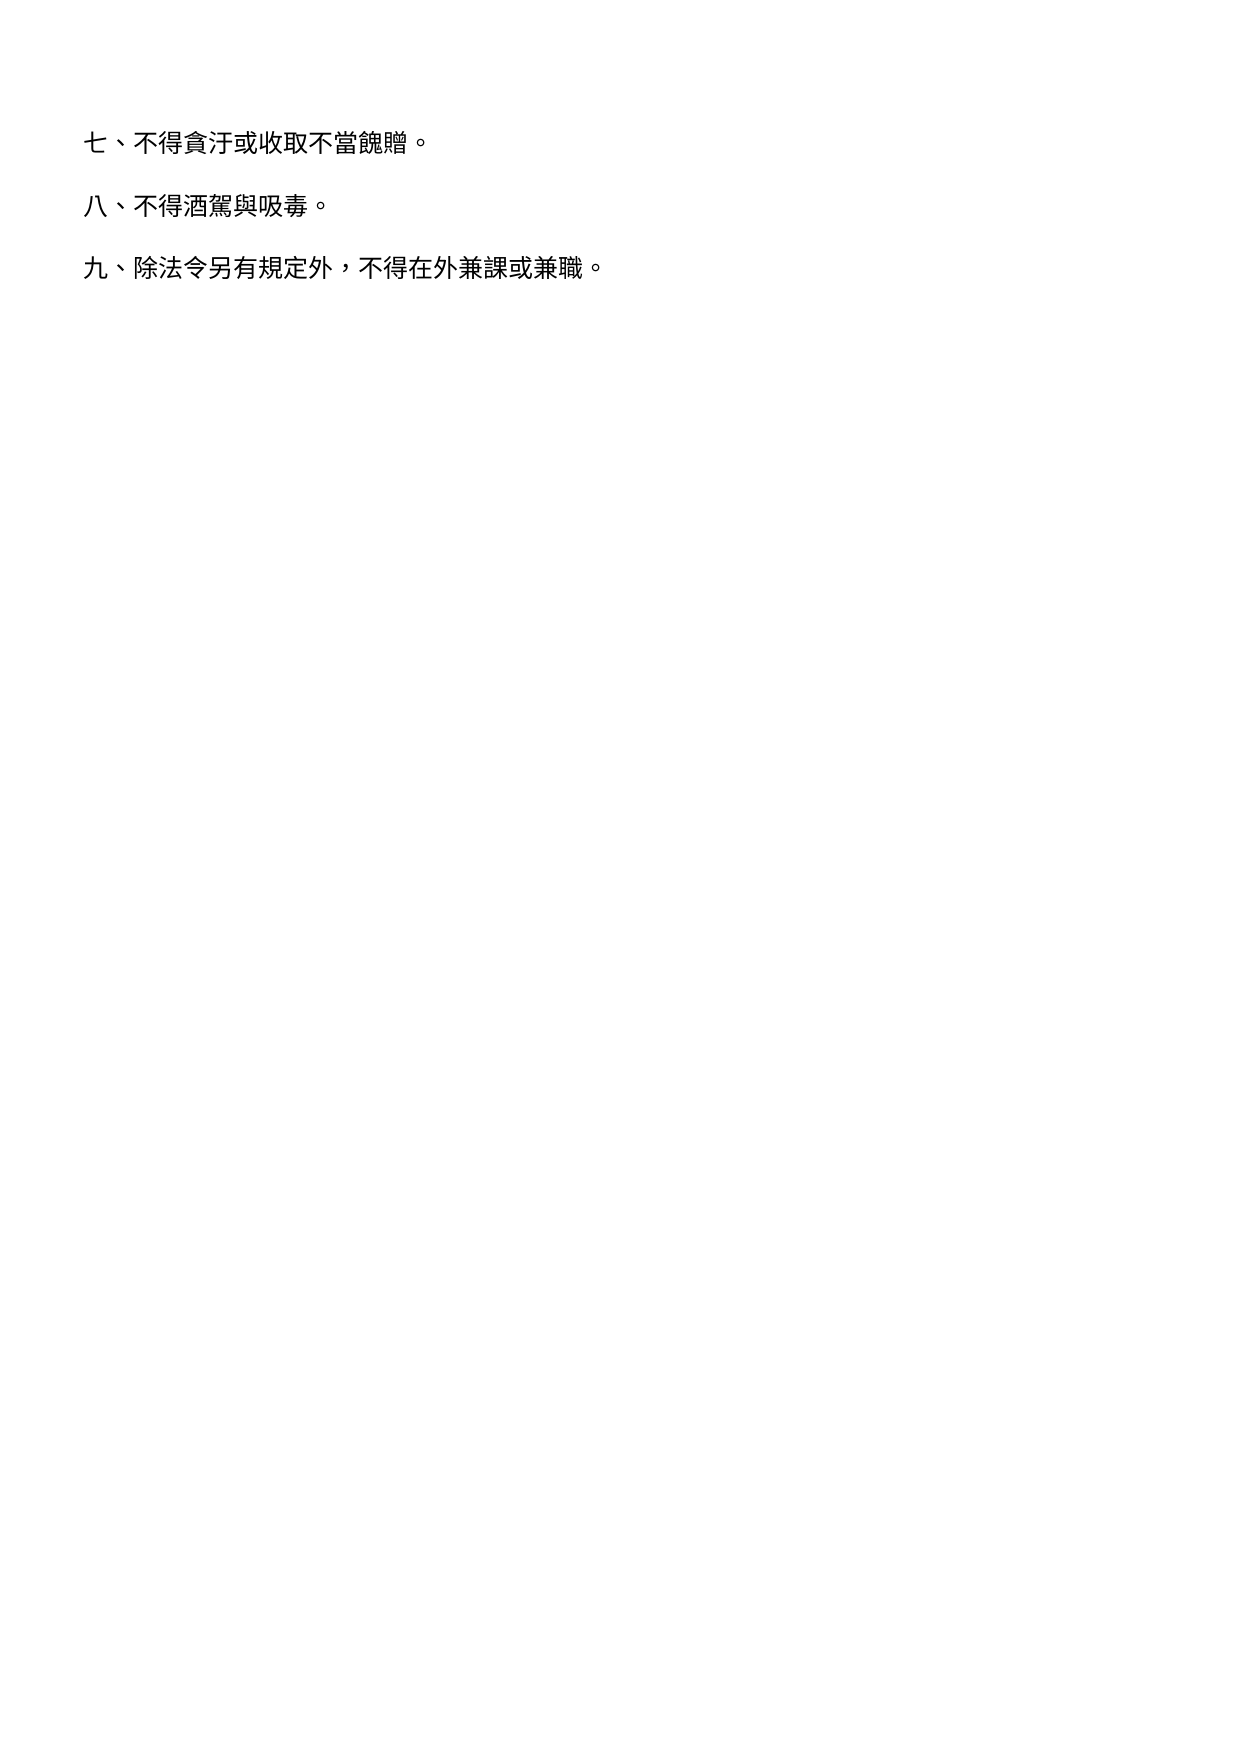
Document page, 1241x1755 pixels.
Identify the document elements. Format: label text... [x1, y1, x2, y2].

text 七、不得貪汙或收取不當餽贈。 [83, 100, 1181, 163]
text 八、不得酒駕與吸毒。 [83, 163, 1181, 225]
text 九、除法令另有規定外，不得在外兼課或兼職。 [83, 225, 1181, 288]
